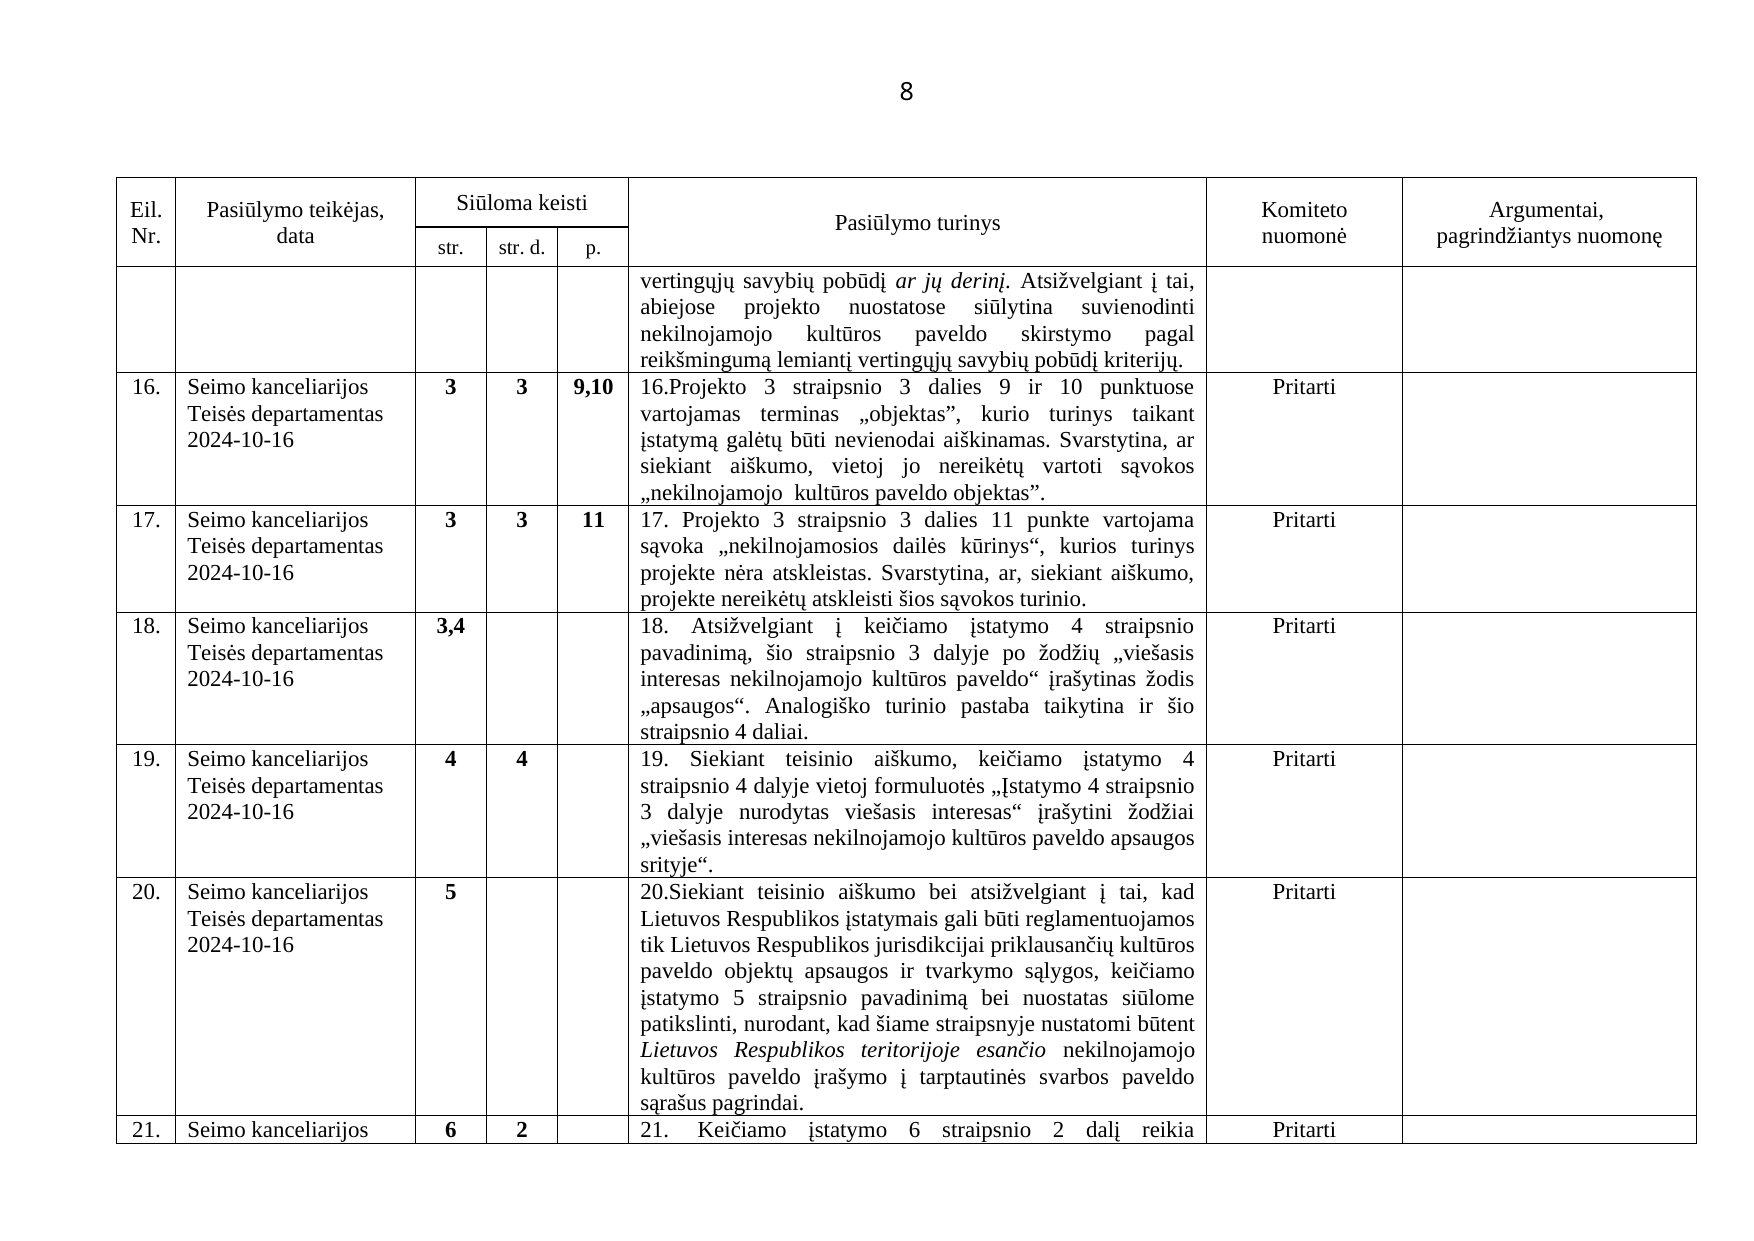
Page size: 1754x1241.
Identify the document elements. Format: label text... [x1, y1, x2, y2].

table_header Pasiūlymo teikėjas, data [176, 178, 415, 266]
table_cell 20. [117, 878, 175, 1115]
table_cell [117, 267, 175, 372]
table_cell 16. [117, 373, 175, 505]
table_cell 17. Projekto 3 straipsnio 3 dalies 11 punkte vartojama sąvoka „nekilnojamosios dailės kūrinys“, kurios turinys projekte nėra atskleistas. Svarstytina, ar, siekiant aiškumo, projekte nereikėtų atskleisti šios sąvokos turinio. [629, 506, 1206, 612]
table_cell [1403, 373, 1696, 505]
table_cell vertingųjų savybių pobūdį ar jų derinį. Atsižvelgiant į tai, abiejose projekto nuostatose siūlytina suvienodinti nekilnojamojo kultūros paveldo skirstymo pagal reikšmingumą lemiantį vertingųjų savybių pobūdį kriterijų. [629, 267, 1206, 372]
table_cell Seimo kanceliarijos [176, 1116, 415, 1143]
table_cell [1403, 1116, 1696, 1143]
table_cell Pritarti [1207, 1116, 1402, 1143]
table_cell 3,4 [416, 613, 486, 744]
table_cell [1403, 506, 1696, 612]
table_cell 18. Atsižvelgiant į keičiamo įstatymo 4 straipsnio pavadinimą, šio straipsnio 3 dalyje po žodžių „viešasis interesas nekilnojamojo kultūros paveldo“ įrašytinas žodis „apsaugos“. Analogiško turinio pastaba taikytina ir šio straipsnio 4 daliai. [629, 613, 1206, 744]
table_cell 2 [487, 1116, 557, 1143]
table_cell [416, 267, 486, 372]
table_cell Pritarti [1207, 745, 1402, 877]
table_cell 20.Siekiant teisinio aiškumo bei atsižvelgiant į tai, kad Lietuvos Respublikos įstatymais gali būti reglamentuojamos tik Lietuvos Respublikos jurisdikcijai priklausančių kultūros paveldo objektų apsaugos ir tvarkymo sąlygos, keičiamo įstatymo 5 straipsnio pavadinimą bei nuostatas siūlome patikslinti, nurodant, kad šiame straipsnyje nustatomi būtent Lietuvos Respublikos teritorijoje esančio nekilnojamojo kultūros paveldo įrašymo į tarptautinės svarbos paveldo sąrašus pagrindai. [629, 878, 1206, 1115]
table_cell 21. Keičiamo įstatymo 6 straipsnio 2 dalį reikia [629, 1116, 1206, 1143]
table_cell [487, 878, 557, 1115]
table_header Komiteto nuomonė [1207, 178, 1402, 266]
table_cell 21. [117, 1116, 175, 1143]
table_header Eil. Nr. [117, 178, 175, 266]
table_cell [1403, 613, 1696, 744]
table_cell [558, 613, 628, 744]
table_cell [558, 745, 628, 877]
table_cell Pritarti [1207, 878, 1402, 1115]
table_cell 5 [416, 878, 486, 1115]
table_cell Seimo kanceliarijos Teisės departamentas 2024-10-16 [176, 878, 415, 1115]
table_cell [1403, 878, 1696, 1115]
table_cell [487, 267, 557, 372]
table_cell 4 [416, 745, 486, 877]
table_cell [558, 878, 628, 1115]
table_cell Pritarti [1207, 613, 1402, 744]
table_cell 17. [117, 506, 175, 612]
table_cell 19. Siekiant teisinio aiškumo, keičiamo įstatymo 4 straipsnio 4 dalyje vietoj formuluotės „Įstatymo 4 straipsnio 3 dalyje nurodytas viešasis interesas“ įrašytini žodžiai „viešasis interesas nekilnojamojo kultūros paveldo apsaugos srityje“. [629, 745, 1206, 877]
table_cell Pritarti [1207, 373, 1402, 505]
table_cell 4 [487, 745, 557, 877]
table_cell 19. [117, 745, 175, 877]
table_cell 3 [487, 506, 557, 612]
table_cell [487, 613, 557, 744]
table_cell str. [416, 228, 486, 266]
table_cell [558, 267, 628, 372]
table_cell 11 [558, 506, 628, 612]
table_cell Seimo kanceliarijos Teisės departamentas 2024-10-16 [176, 373, 415, 505]
table_cell p. [558, 228, 628, 266]
table_cell 6 [416, 1116, 486, 1143]
table_cell [1403, 267, 1696, 372]
table_header Pasiūlymo turinys [629, 178, 1206, 266]
table_cell [1207, 267, 1402, 372]
table_cell 16.Projekto 3 straipsnio 3 dalies 9 ir 10 punktuose vartojamas terminas „objektas”, kurio turinys taikant įstatymą galėtų būti nevienodai aiškinamas. Svarstytina, ar siekiant aiškumo, vietoj jo nereikėtų vartoti sąvokos „nekilnojamojo kultūros paveldo objektas”. [629, 373, 1206, 505]
table_cell [176, 267, 415, 372]
table_cell 3 [416, 373, 486, 505]
table_cell 9,10 [558, 373, 628, 505]
table_cell Seimo kanceliarijos Teisės departamentas 2024-10-16 [176, 613, 415, 744]
table_cell Pritarti [1207, 506, 1402, 612]
table_header Siūloma keisti [416, 178, 628, 226]
table_cell 3 [416, 506, 486, 612]
table_cell str. d. [487, 228, 557, 266]
table_cell 3 [487, 373, 557, 505]
table_cell [558, 1116, 628, 1143]
table_header Argumentai, pagrindžiantys nuomonę [1403, 178, 1696, 266]
table_cell Seimo kanceliarijos Teisės departamentas 2024-10-16 [176, 745, 415, 877]
table_cell [1403, 745, 1696, 877]
table_cell Seimo kanceliarijos Teisės departamentas 2024-10-16 [176, 506, 415, 612]
table_cell 18. [117, 613, 175, 744]
